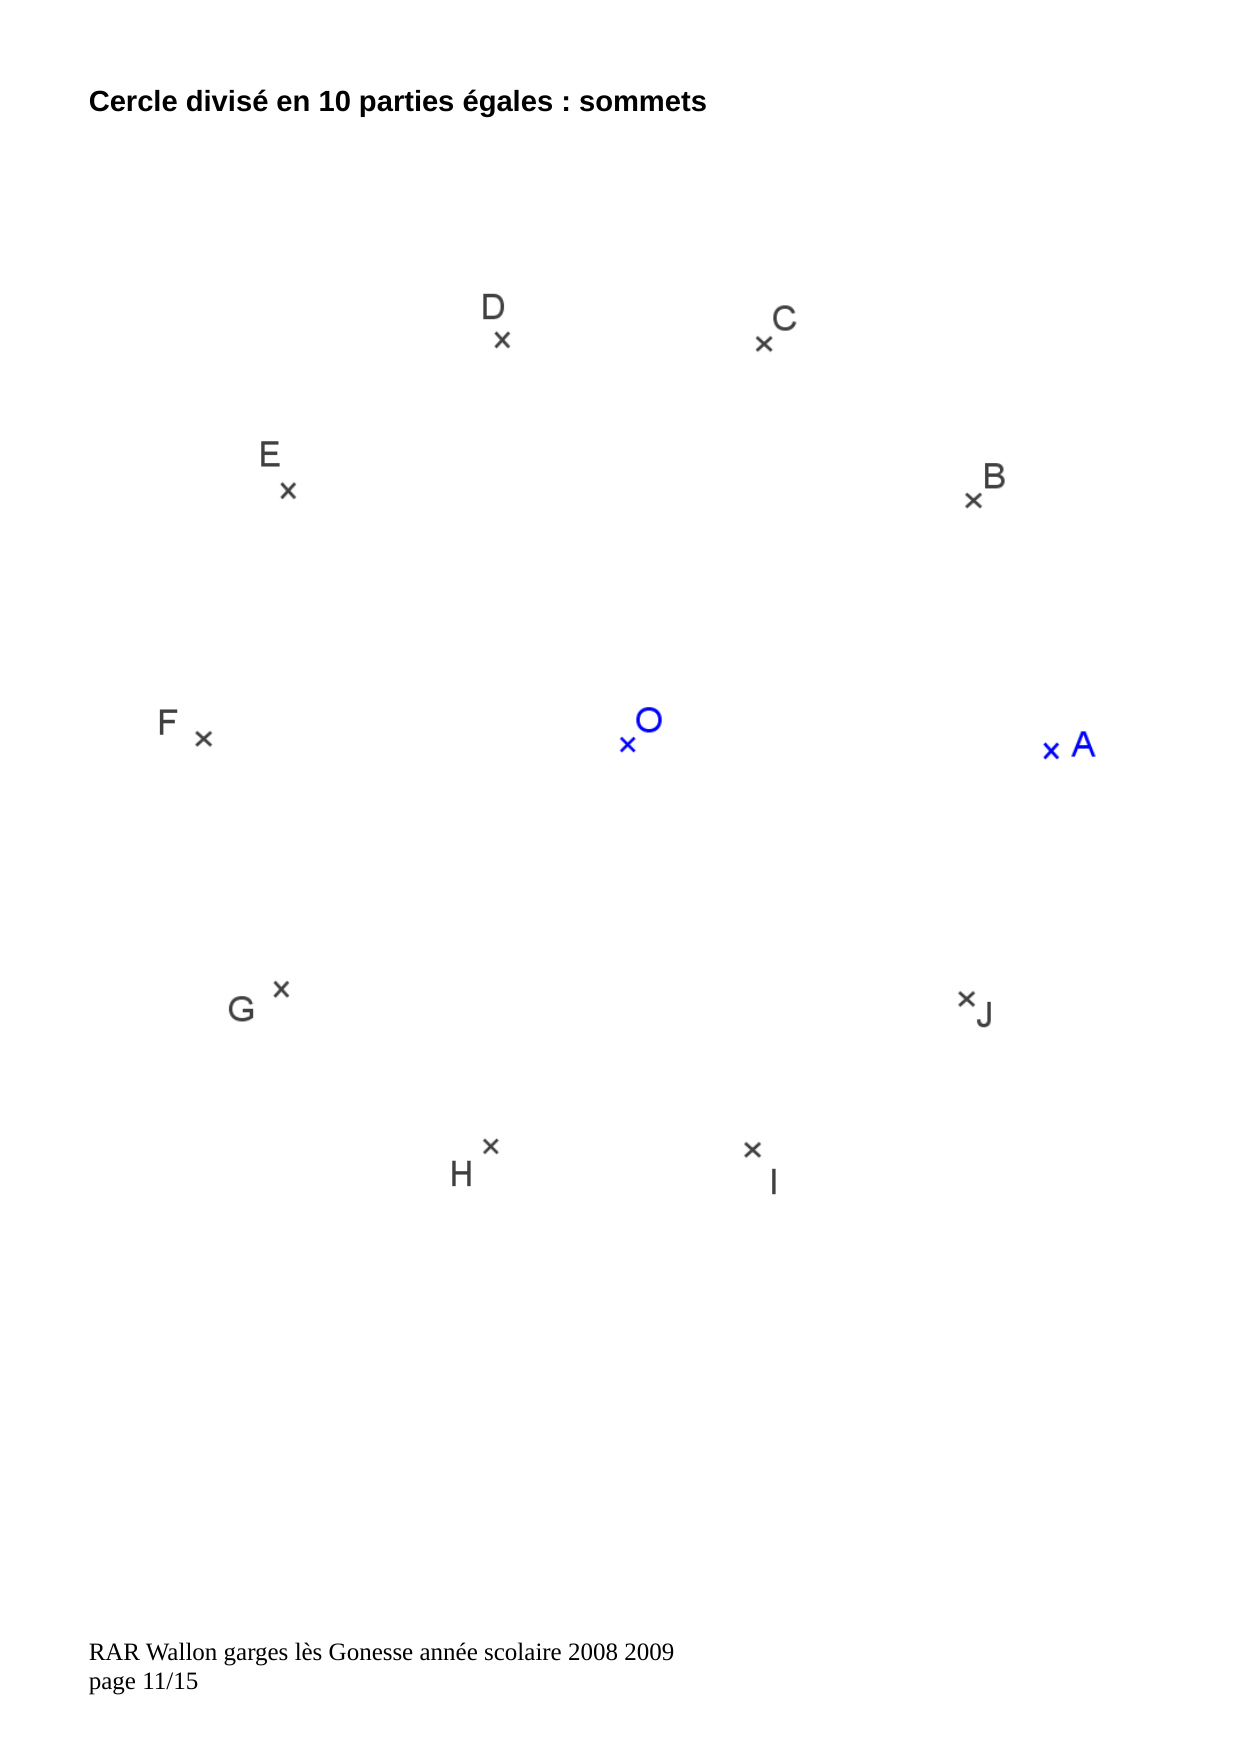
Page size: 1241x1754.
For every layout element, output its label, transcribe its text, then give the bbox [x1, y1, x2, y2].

picture [110, 265, 1105, 1204]
subtitle Cercle divisé en 10 parties égales : sommets [88, 84, 1152, 118]
